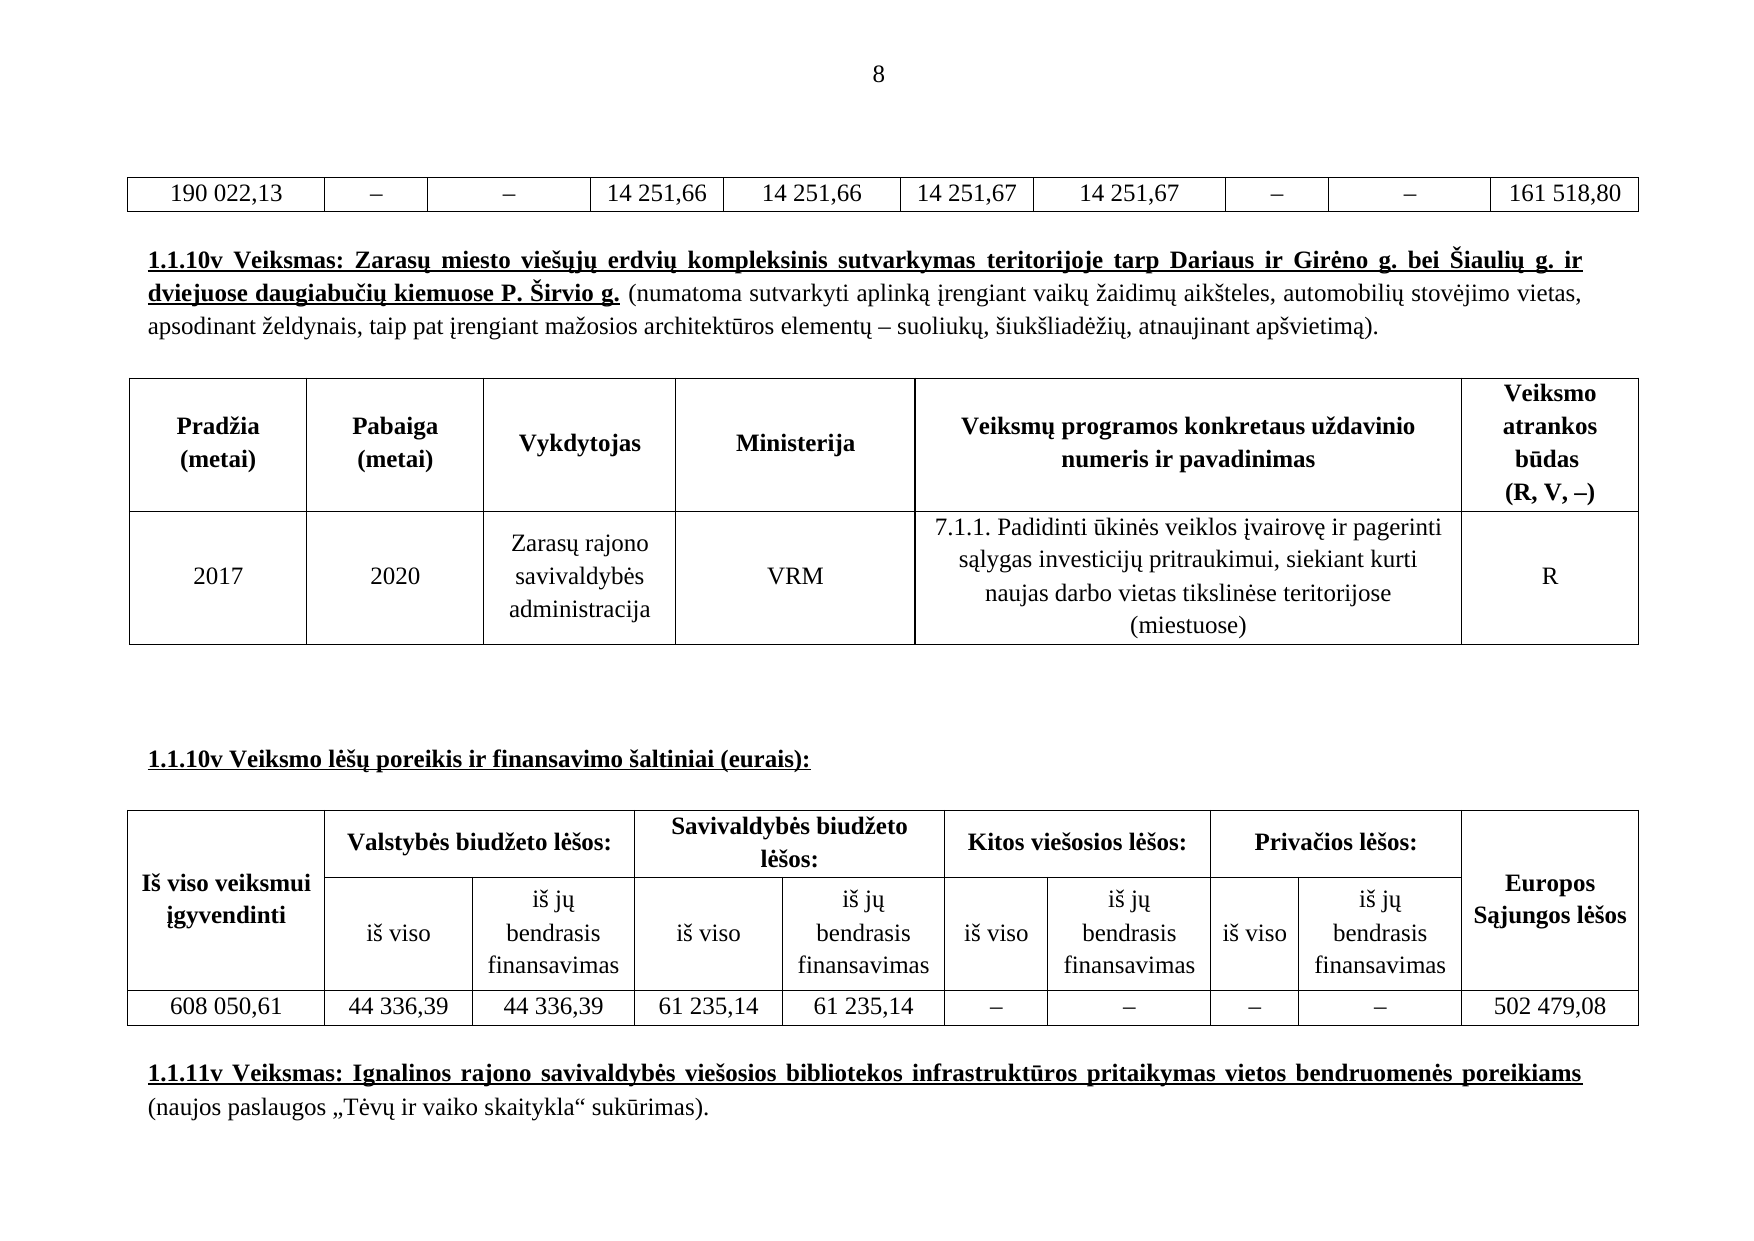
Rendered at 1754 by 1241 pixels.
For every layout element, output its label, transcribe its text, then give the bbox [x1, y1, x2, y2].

text 1.1.10v Veiksmas: Zarasų miesto viešųjų erdvių kompleksinis sutvarkymas teritorijoje tarp Dariaus ir Girėno g. bei Šiaulių g. ir [148, 245, 1583, 270]
text dviejuose daugiabučių kiemuose P. Širvio g. (numatoma sutvarkyti aplinką įrengiant vaikų žaidimų aikšteles, automobilių stovėjimo vietas, apsodinant želdynais, taip pat įrengiant mažosios architektūros elementų – suoliukų, šiukšliadėžių, atnaujinant apšvietimą). [148, 272, 1583, 340]
table_header Pabaiga (metai) [307, 379, 483, 511]
table_cell 7.1.1. Padidinti ūkinės veiklos įvairovę ir pagerinti sąlygas investicijų pritraukimui, siekiant kurti naujas darbo vietas tikslinėse teritorijose (miestuose) [916, 512, 1461, 644]
text 1.1.10v Veiksmo lėšų poreikis ir finansavimo šaltiniai (eurais): [118, 744, 1639, 772]
table_cell – [945, 991, 1047, 1024]
table_header Savivaldybės biudžeto lėšos: [635, 811, 944, 877]
table_cell iš jų bendrasis finansavimas [473, 878, 634, 990]
table_cell Zarasų rajono savivaldybės administracija [484, 512, 675, 644]
table_cell 44 336,39 [473, 991, 634, 1024]
table_cell 14 251,66 [591, 178, 723, 211]
table_cell VRM [676, 512, 914, 644]
table_cell – [1048, 991, 1210, 1024]
table_header Veiksmo atrankos būdas (R, V, –) [1462, 379, 1638, 511]
table_header Privačios lėšos: [1211, 811, 1461, 877]
table_cell iš jų bendrasis finansavimas [1048, 878, 1210, 990]
table_header Valstybės biudžeto lėšos: [325, 811, 634, 877]
table_header Iš viso veiksmui įgyvendinti [128, 811, 324, 990]
text 1.1.11v Veiksmas: Ignalinos rajono savivaldybės viešosios bibliotekos infrastruktūros pritaikymas vietos bendruomenės poreikiams [148, 1058, 1583, 1083]
table_cell iš jų bendrasis finansavimas [783, 878, 944, 990]
table_cell – [1299, 991, 1461, 1024]
table_cell 14 251,66 [724, 178, 900, 211]
table_cell 61 235,14 [783, 991, 944, 1024]
table_cell 161 518,80 [1491, 178, 1638, 211]
table_cell 14 251,67 [1034, 178, 1225, 211]
table_cell iš viso [945, 878, 1047, 990]
table_header Ministerija [676, 379, 914, 511]
table_cell 2017 [130, 512, 306, 644]
table_cell 14 251,67 [901, 178, 1033, 211]
table_cell – [325, 178, 427, 211]
table_header Kitos viešosios lėšos: [945, 811, 1210, 877]
table_cell – [1226, 178, 1328, 211]
table_cell 44 336,39 [325, 991, 472, 1024]
table_cell iš viso [635, 878, 782, 990]
table_cell – [1211, 991, 1298, 1024]
table_header Pradžia (metai) [130, 379, 306, 511]
table_cell 2020 [307, 512, 483, 644]
table_cell iš jų bendrasis finansavimas [1299, 878, 1461, 990]
text (naujos paslaugos „Tėvų ir vaiko skaitykla“ sukūrimas). [148, 1085, 1583, 1120]
table_header Europos Sąjungos lėšos [1462, 811, 1638, 990]
table_header Vykdytojas [484, 379, 675, 511]
table_cell 61 235,14 [635, 991, 782, 1024]
table_cell 608 050,61 [128, 991, 324, 1024]
table_cell 190 022,13 [128, 178, 324, 211]
table_cell 502 479,08 [1462, 991, 1638, 1024]
table_cell – [1329, 178, 1490, 211]
table_cell – [428, 178, 590, 211]
table_cell R [1462, 512, 1638, 644]
table_cell iš viso [1211, 878, 1298, 990]
table_cell iš viso [325, 878, 472, 990]
table_header Veiksmų programos konkretaus uždavinio numeris ir pavadinimas [916, 379, 1461, 511]
